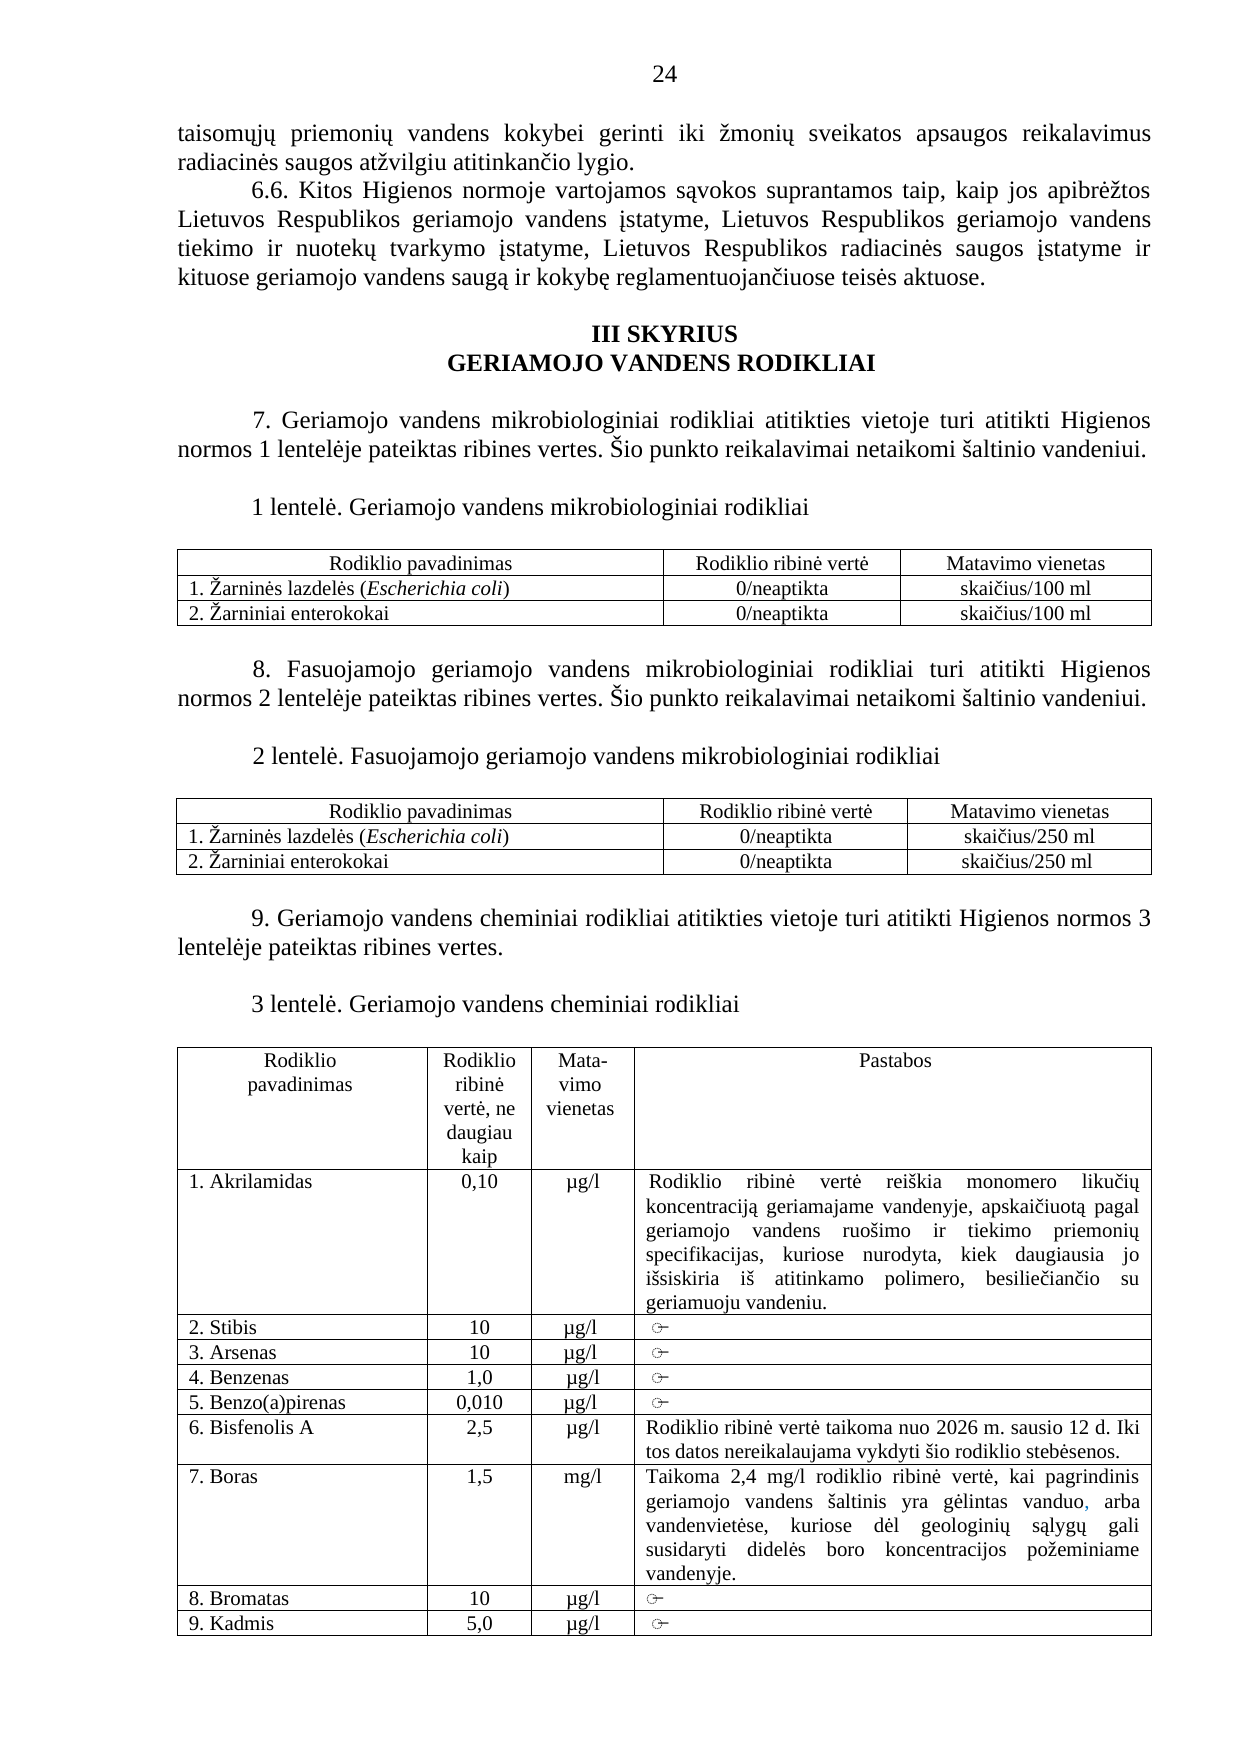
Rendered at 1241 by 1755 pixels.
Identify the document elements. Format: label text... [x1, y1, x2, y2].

table_cell Taikoma 2,4 mg/l rodiklio ribinė vertė, kai pagrindinis geriamojo vandens šaltinis yra gėlintas vanduo, arba vandenvietėse, kuriose dėl geologinių sąlygų gali susidaryti didelės boro koncentracijos požeminiame vandenyje. [635, 1465, 1151, 1585]
table_cell ̶ [635, 1340, 1151, 1364]
table_cell 6. Bisfenolis A [178, 1415, 427, 1463]
text 2 lentelė. Fasuojamojo geriamojo vandens mikrobiologiniai rodikliai [177, 741, 1152, 769]
table_cell mg/l [532, 1465, 634, 1585]
table_cell skaičius/100 ml [901, 576, 1151, 599]
table_cell 0,010 [428, 1390, 531, 1414]
table_header Rodiklio ribinė vertė [664, 799, 907, 823]
table_cell 2. Stibis [178, 1315, 427, 1339]
table_cell 0/neaptikta [664, 824, 907, 848]
text 6.6. Kitos Higienos normoje vartojamos sąvokos suprantamos taip, kaip jos apibrėžtos Lietuvos Respublikos geriamojo vandens įstatyme, Lietuvos Respublikos geriamojo vandens tiekimo ir nuotekų tvarkymo įstatyme, Lietuvos Respublikos radiacinės saugos įstatyme ir kituose geriamojo vandens saugą ir kokybę reglamentuojančiuose teisės aktuose. [177, 176, 1152, 291]
table_cell 1. Žarninės lazdelės (Escherichia coli) [178, 576, 663, 599]
table_cell 9. Kadmis [178, 1611, 427, 1635]
table_header Rodiklio pavadinimas [178, 1048, 427, 1168]
table_cell 3. Arsenas [178, 1340, 427, 1364]
table_cell ̶ [635, 1315, 1151, 1339]
table_cell skaičius/250 ml [908, 824, 1151, 848]
table_cell 0/neaptikta [664, 601, 900, 625]
table_cell 0/neaptikta [664, 576, 900, 599]
text III SKYRIUS [177, 319, 1152, 348]
table_cell µg/l [532, 1340, 634, 1364]
text 8. Fasuojamojo geriamojo vandens mikrobiologiniai rodikliai turi atitikti Higienos normos 2 lentelėje pateiktas ribines vertes. Šio punkto reikalavimai netaikomi šaltinio vandeniui. [177, 654, 1152, 712]
table_cell Rodiklio ribinė vertė reiškia monomero likučių koncentraciją geriamajame vandenyje, apskaičiuotą pagal geriamojo vandens ruošimo ir tiekimo priemonių specifikacijas, kuriose nurodyta, kiek daugiausia jo išsiskiria iš atitinkamo polimero, besiliečiančio su geriamuoju vandeniu. [635, 1170, 1151, 1314]
table_cell 1. Žarninės lazdelės (Escherichia coli) [177, 824, 663, 848]
table_cell skaičius/250 ml [908, 850, 1151, 873]
table_cell 2. Žarniniai enterokokai [178, 601, 663, 625]
table_cell 0/neaptikta [664, 850, 907, 873]
table_cell ̶ [635, 1611, 1151, 1635]
table_cell µg/l [532, 1415, 634, 1463]
table_cell 4. Benzenas [178, 1365, 427, 1389]
text taisomųjų priemonių vandens kokybei gerinti iki žmonių sveikatos apsaugos reikalavimus radiacinės saugos atžvilgiu atitinkančio lygio. [177, 118, 1152, 176]
table_header Rodiklio ribinė vertė, ne daugiau kaip [428, 1048, 531, 1168]
table_cell 5. Benzo(a)pirenas [178, 1390, 427, 1414]
table_header Rodiklio pavadinimas [178, 550, 663, 574]
table_cell Rodiklio ribinė vertė taikoma nuo 2026 m. sausio 12 d. Iki tos datos nereikalaujama vykdyti šio rodiklio stebėsenos. [635, 1415, 1151, 1463]
table_cell µg/l [532, 1170, 634, 1314]
table_cell 5,0 [428, 1611, 531, 1635]
table_cell ̶ [635, 1365, 1151, 1389]
text GERIAMOJO VANDENS RODIKLIAI [177, 348, 1152, 377]
table_cell 1,0 [428, 1365, 531, 1389]
table_cell 7. Boras [178, 1465, 427, 1585]
table_cell 2. Žarniniai enterokokai [177, 850, 663, 873]
table_cell ̶ [635, 1586, 1151, 1610]
table_cell µg/l [532, 1315, 634, 1339]
table_cell µg/l [532, 1611, 634, 1635]
text 9. Geriamojo vandens cheminiai rodikliai atitikties vietoje turi atitikti Higienos normos 3 lentelėje pateiktas ribines vertes. [177, 903, 1152, 961]
table_header Rodiklio pavadinimas [177, 799, 663, 823]
table_cell 1. Akrilamidas [178, 1170, 427, 1314]
table_cell 1,5 [428, 1465, 531, 1585]
text 3 lentelė. Geriamojo vandens cheminiai rodikliai [177, 989, 1152, 1018]
table_cell 2,5 [428, 1415, 531, 1463]
table_cell µg/l [532, 1365, 634, 1389]
text 7. Geriamojo vandens mikrobiologiniai rodikliai atitikties vietoje turi atitikti Higienos normos 1 lentelėje pateiktas ribines vertes. Šio punkto reikalavimai netaikomi šaltinio vandeniui. [177, 406, 1152, 463]
table_cell µg/l [532, 1390, 634, 1414]
table_header Matavimo vienetas [901, 550, 1151, 574]
table_header Pastabos [635, 1048, 1151, 1168]
table_header Matavimo vienetas [908, 799, 1151, 823]
table_cell 8. Bromatas [178, 1586, 427, 1610]
table_header Rodiklio ribinė vertė [664, 550, 900, 574]
table_cell 10 [428, 1315, 531, 1339]
table_cell ̶ [635, 1390, 1151, 1414]
table_cell 10 [428, 1340, 531, 1364]
table_cell 10 [428, 1586, 531, 1610]
table_cell µg/l [532, 1586, 634, 1610]
text 1 lentelė. Geriamojo vandens mikrobiologiniai rodikliai [177, 492, 1152, 521]
table_cell 0,10 [428, 1170, 531, 1314]
table_cell skaičius/100 ml [901, 601, 1151, 625]
table_header Mata-vimo vienetas [532, 1048, 634, 1168]
